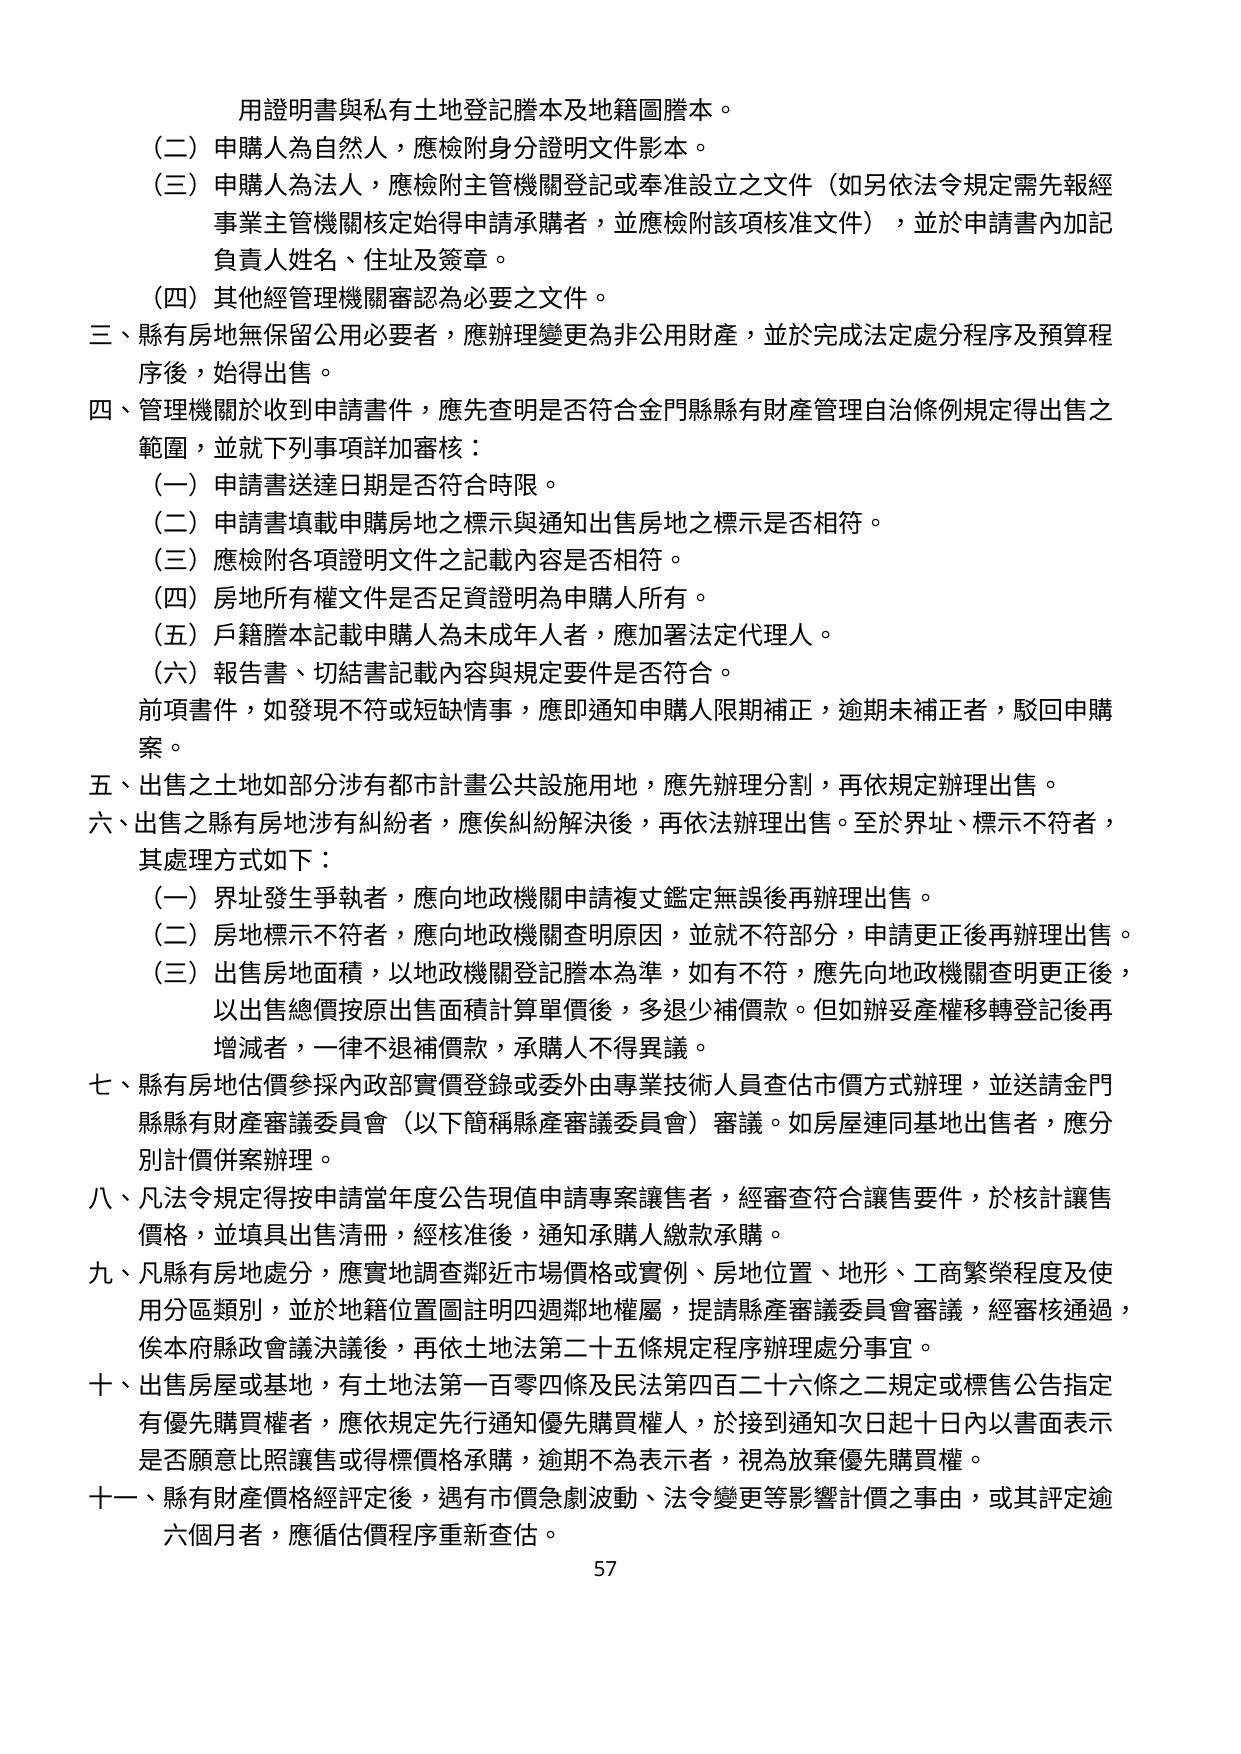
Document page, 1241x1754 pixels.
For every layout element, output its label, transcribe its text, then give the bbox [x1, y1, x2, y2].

text 案。 [89, 728, 1122, 765]
text 六個月者，應循估價程序重新查估。 [89, 1515, 1122, 1553]
text 九、凡縣有房地處分，應實地調查鄰近市場價格或實例、房地位置、地形、工商繁榮程度及使 [89, 1253, 1122, 1290]
text 四、管理機關於收到申請書件，應先查明是否符合金門縣縣有財產管理自治條例規定得出售之 [89, 390, 1122, 428]
text 俟本府縣政會議決議後，再依土地法第二十五條規定程序辦理處分事宜。 [89, 1328, 1122, 1365]
text （五）戶籍謄本記載申購人為未成年人者，應加署法定代理人。 [89, 615, 1122, 653]
text 別計價併案辦理。 [89, 1140, 1122, 1178]
text 七、縣有房地估價參採內政部實價登錄或委外由專業技術人員查估市價方式辦理，並送請金門 [89, 1065, 1122, 1103]
text 用分區類別，並於地籍位置圖註明四週鄰地權屬，提請縣產審議委員會審議，經審核通過， [89, 1290, 1122, 1328]
text （六）報告書、切結書記載內容與規定要件是否符合。 [89, 653, 1122, 690]
text 十、出售房屋或基地，有土地法第一百零四條及民法第四百二十六條之二規定或標售公告指定 [89, 1365, 1122, 1403]
text 縣縣有財產審議委員會（以下簡稱縣產審議委員會）審議。如房屋連同基地出售者，應分 [89, 1103, 1122, 1140]
text 八、凡法令規定得按申請當年度公告現值申請專案讓售者，經審查符合讓售要件，於核計讓售 [89, 1178, 1122, 1215]
text 價格，並填具出售清冊，經核准後，通知承購人繳款承購。 [89, 1215, 1122, 1253]
text （二）房地標示不符者，應向地政機關查明原因，並就不符部分，申請更正後再辦理出售。 [89, 915, 1122, 953]
text 範圍，並就下列事項詳加審核： [89, 428, 1122, 465]
text 五、出售之土地如部分涉有都市計畫公共設施用地，應先辦理分割，再依規定辦理出售。 [89, 765, 1122, 803]
text 用證明書與私有土地登記謄本及地籍圖謄本。 [89, 90, 1122, 128]
text （一）界址發生爭執者，應向地政機關申請複丈鑑定無誤後再辦理出售。 [89, 878, 1122, 915]
text （三）應檢附各項證明文件之記載內容是否相符。 [89, 540, 1122, 578]
text 以出售總價按原出售面積計算單價後，多退少補價款。但如辦妥產權移轉登記後再 [89, 990, 1122, 1028]
text （四）其他經管理機關審認為必要之文件。 [89, 278, 1122, 315]
text 有優先購買權者，應依規定先行通知優先購買權人，於接到通知次日起十日內以書面表示 [89, 1403, 1122, 1440]
text 三、縣有房地無保留公用必要者，應辦理變更為非公用財產，並於完成法定處分程序及預算程 [89, 315, 1122, 353]
text 增減者，一律不退補價款，承購人不得異議。 [89, 1028, 1122, 1065]
text 前項書件，如發現不符或短缺情事，應即通知申購人限期補正，逾期未補正者，駁回申購 [89, 690, 1122, 728]
text （二）申購人為自然人，應檢附身分證明文件影本。 [89, 128, 1122, 165]
text 負責人姓名、住址及簽章。 [89, 240, 1122, 278]
text （一）申請書送達日期是否符合時限。 [89, 465, 1122, 503]
text 事業主管機關核定始得申請承購者，並應檢附該項核准文件），並於申請書內加記 [89, 203, 1122, 240]
text （二）申請書填載申購房地之標示與通知出售房地之標示是否相符。 [89, 503, 1122, 540]
text （四）房地所有權文件是否足資證明為申購人所有。 [89, 578, 1122, 615]
text （三）申購人為法人，應檢附主管機關登記或奉准設立之文件（如另依法令規定需先報經 [89, 165, 1122, 203]
text （三）出售房地面積，以地政機關登記謄本為準，如有不符，應先向地政機關查明更正後， [89, 953, 1122, 990]
text 六、出售之縣有房地涉有糾紛者，應俟糾紛解決後，再依法辦理出售。至於界址、標示不符者， [89, 803, 1122, 840]
text 是否願意比照讓售或得標價格承購，逾期不為表示者，視為放棄優先購買權。 [89, 1440, 1122, 1478]
text 其處理方式如下： [89, 840, 1122, 878]
text 十一、縣有財產價格經評定後，遇有市價急劇波動、法令變更等影響計價之事由，或其評定逾 [89, 1478, 1122, 1515]
text 序後，始得出售。 [89, 353, 1122, 390]
